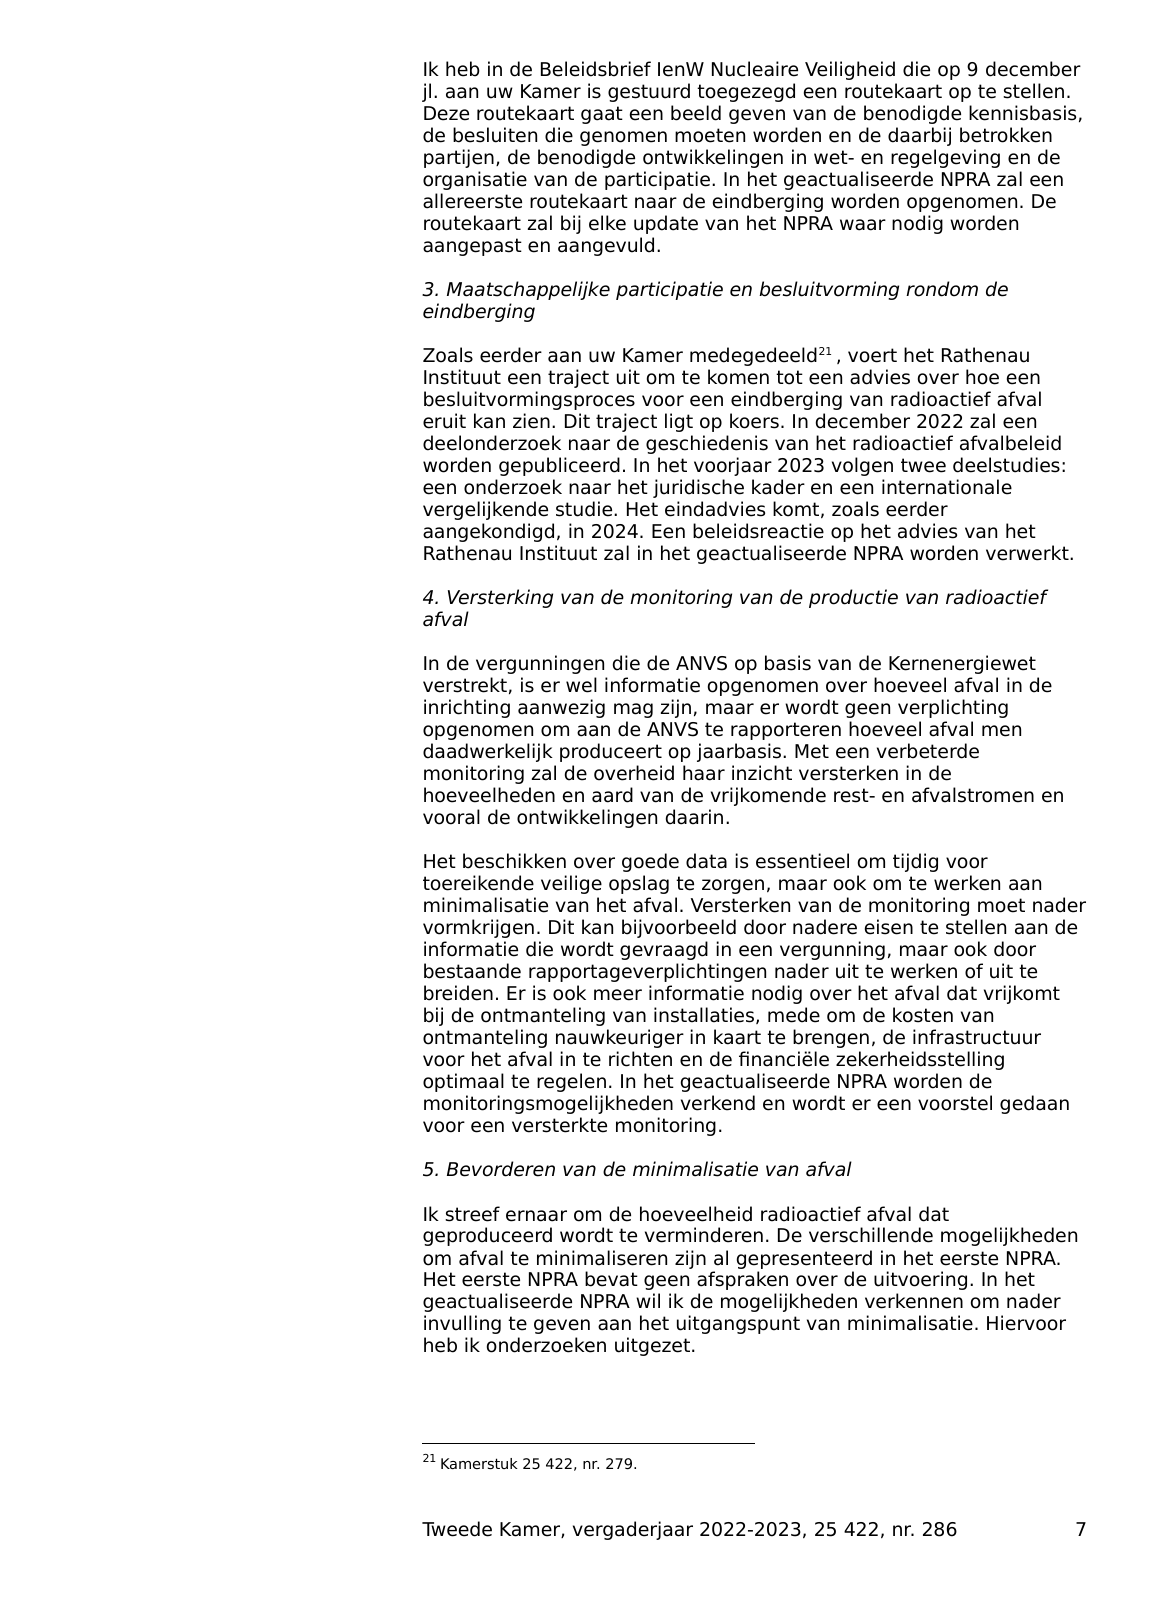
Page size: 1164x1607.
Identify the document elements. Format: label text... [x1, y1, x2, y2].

text In de vergunningen die de ANVS op basis van de Kernenergiewet verstrekt, is er wel informatie opgenomen over hoeveel afval in de inrichting aanwezig mag zijn, maar er wordt geen verplichting opgenomen om aan de ANVS te rapporteren hoeveel afval men daadwerkelijk produceert op jaarbasis. Met een verbeterde monitoring zal de overheid haar inzicht versterken in de hoeveelheden en aard van de vrijkomende rest- en afvalstromen en vooral de ontwikkelingen daarin. [422, 653, 1087, 829]
text Kamerstuk 25 422, nr. 279. [422, 1452, 1087, 1474]
text Het beschikken over goede data is essentieel om tijdig voor toereikende veilige opslag te zorgen, maar ook om te werken aan minimalisatie van het afval. Versterken van de monitoring moet nader vormkrijgen. Dit kan bijvoorbeeld door nadere eisen te stellen aan de informatie die wordt gevraagd in een vergunning, maar ook door bestaande rapportageverplichtingen nader uit te werken of uit te breiden. Er is ook meer informatie nodig over het afval dat vrijkomt bij de ontmanteling van installaties, mede om de kosten van ontmanteling nauwkeuriger in kaart te brengen, de infrastructuur voor het afval in te richten en de financiële zekerheidsstelling optimaal te regelen. In het geactualiseerde NPRA worden de monitoringsmogelijkheden verkend en wordt er een voorstel gedaan voor een versterkte monitoring. [422, 851, 1087, 1137]
text Ik streef ernaar om de hoeveelheid radioactief afval dat geproduceerd wordt te verminderen. De verschillende mogelijkheden om afval te minimaliseren zijn al gepresenteerd in het eerste NPRA. Het eerste NPRA bevat geen afspraken over de uitvoering. In het geactualiseerde NPRA wil ik de mogelijkheden verkennen om nader invulling te geven aan het uitgangspunt van minimalisatie. Hiervoor heb ik onderzoeken uitgezet. [422, 1203, 1087, 1357]
text Zoals eerder aan uw Kamer medegedeeld, voert het Rathenau Instituut een traject uit om te komen tot een advies over hoe een besluitvormingsproces voor een eindberging van radioactief afval eruit kan zien. Dit traject ligt op koers. In december 2022 zal een deelonderzoek naar de geschiedenis van het radioactief afvalbeleid worden gepubliceerd. In het voorjaar 2023 volgen twee deelstudies: een onderzoek naar het juridische kader en een internationale vergelijkende studie. Het eindadvies komt, zoals eerder aangekondigd, in 2024. Een beleidsreactie op het advies van het Rathenau Instituut zal in het geactualiseerde NPRA worden verwerkt. [422, 345, 1087, 565]
text Ik heb in de Beleidsbrief IenW Nucleaire Veiligheid die op 9 december jl. aan uw Kamer is gestuurd toegezegd een routekaart op te stellen. Deze routekaart gaat een beeld geven van de benodigde kennisbasis, de besluiten die genomen moeten worden en de daarbij betrokken partijen, de benodigde ontwikkelingen in wet- en regelgeving en de organisatie van de participatie. In het geactualiseerde NPRA zal een allereerste routekaart naar de eindberging worden opgenomen. De routekaart zal bij elke update van het NPRA waar nodig worden aangepast en aangevuld. [422, 59, 1087, 257]
subtitle 5. Bevorderen van de minimalisatie van afval [422, 1159, 1087, 1181]
subtitle 3. Maatschappelijke participatie en besluitvorming rondom de eindberging [422, 279, 1087, 323]
subtitle 4. Versterking van de monitoring van de productie van radioactief afval [422, 587, 1087, 631]
